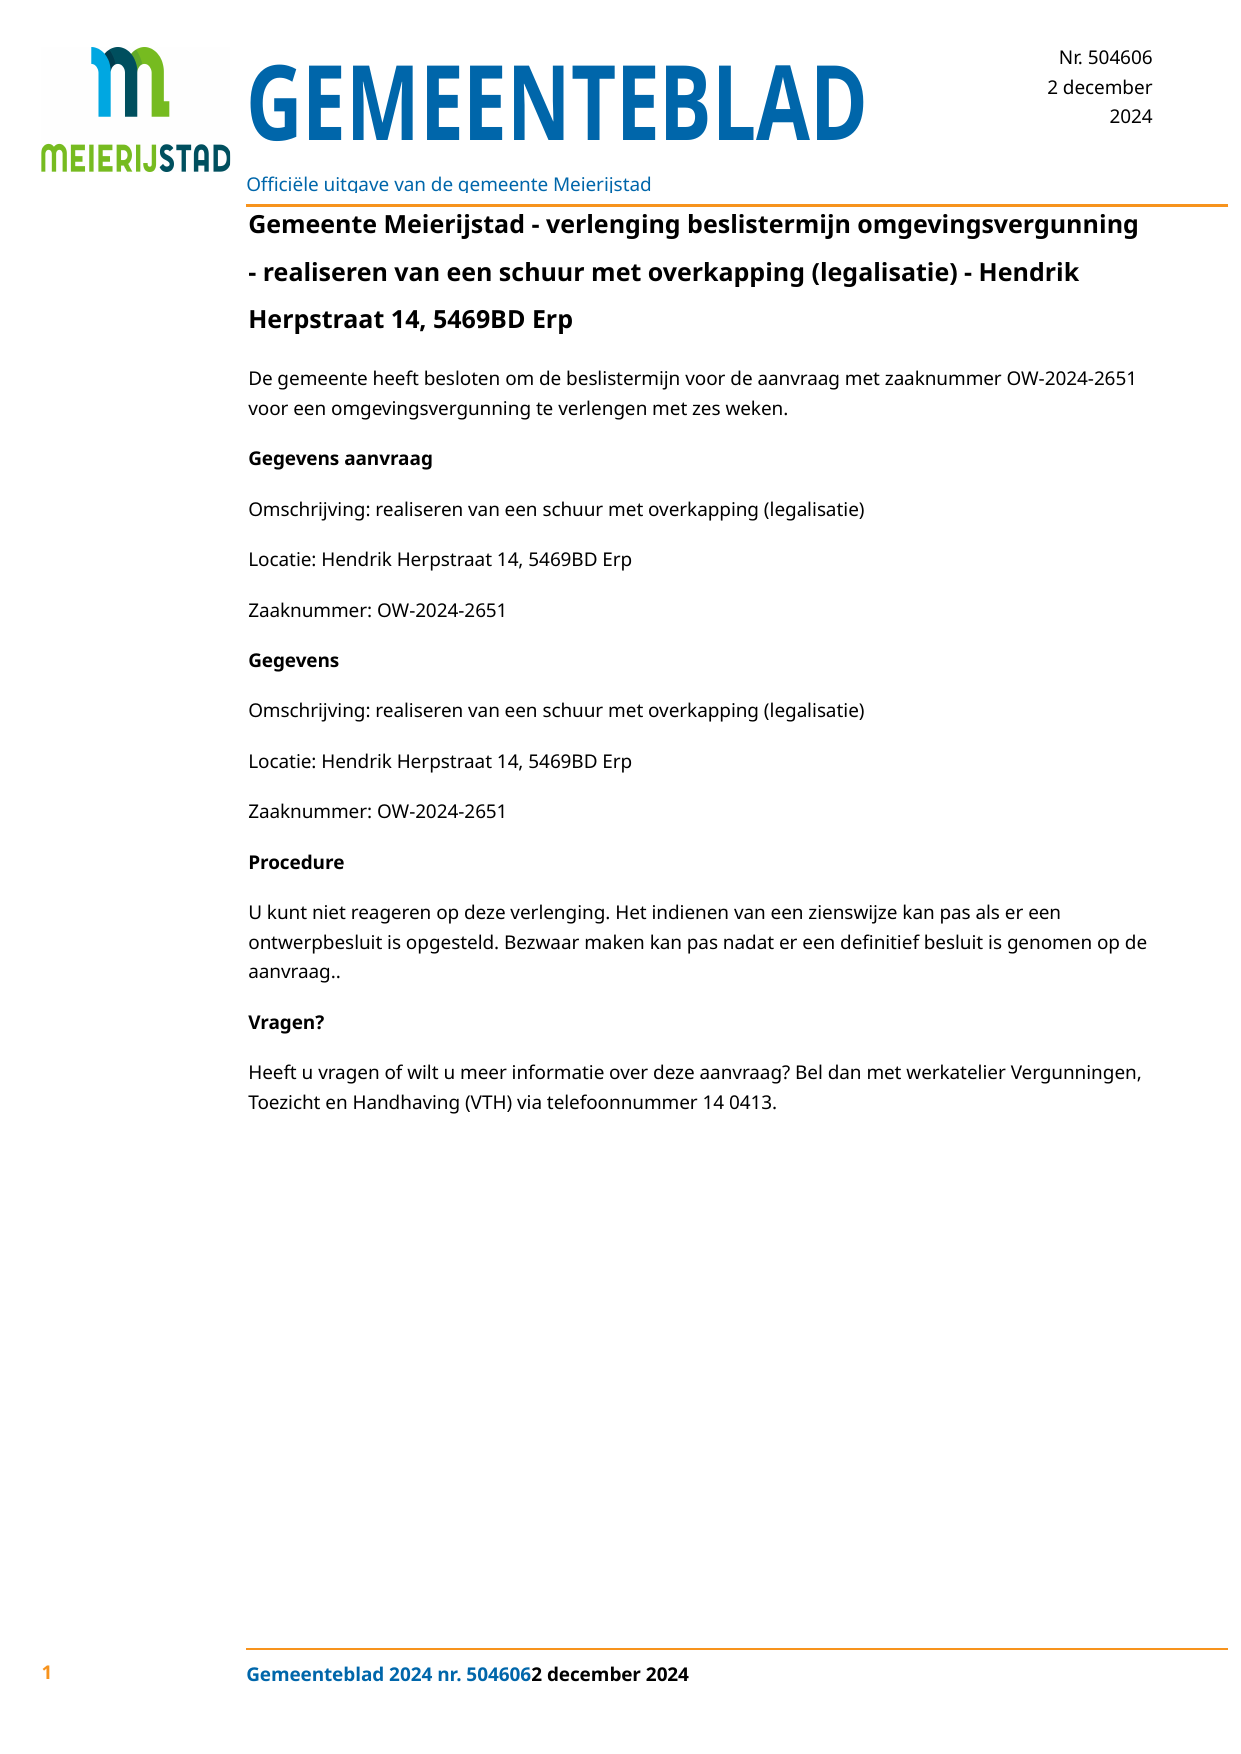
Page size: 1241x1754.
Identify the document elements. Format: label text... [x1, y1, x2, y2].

text Procedure [248, 849, 1152, 874]
text Gegevens [248, 647, 1152, 673]
text Vragen? [248, 1009, 1152, 1034]
text Zaaknummer: OW-2024-2651 [248, 597, 1152, 622]
text De gemeente heeft besloten om de beslistermijn voor de aanvraag met zaaknummer OW-2024-2651 voor een omgevingsvergunning te verlengen met zes weken. [248, 366, 1152, 421]
text Omschrijving: realiseren van een schuur met overkapping (legalisatie) [248, 496, 1152, 522]
text U kunt niet reageren op deze verlenging. Het indienen van een zienswijze kan pas als er een ontwerpbesluit is opgesteld. Bezwaar maken kan pas nadat er een definitief besluit is genomen op de aanvraag.. [248, 899, 1152, 984]
text Gemeente Meierijstad - verlenging beslistermijn omgevingsvergunning - realiseren van een schuur met overkapping (legalisatie) - Hendrik Herpstraat 14, 5469BD Erp [248, 207, 1152, 336]
text Omschrijving: realiseren van een schuur met overkapping (legalisatie) [248, 698, 1152, 723]
text Locatie: Hendrik Herpstraat 14, 5469BD Erp [248, 748, 1152, 774]
picture [41, 47, 231, 172]
text Gegevens aanvraag [248, 446, 1152, 471]
text Heeft u vragen of wilt u meer informatie over deze aanvraag? Bel dan met werkatelier Vergunningen, Toezicht en Handhaving (VTH) via telefoonnummer 14 0413. [248, 1059, 1152, 1114]
text Locatie: Hendrik Herpstraat 14, 5469BD Erp [248, 546, 1152, 572]
text Zaaknummer: OW-2024-2651 [248, 798, 1152, 824]
